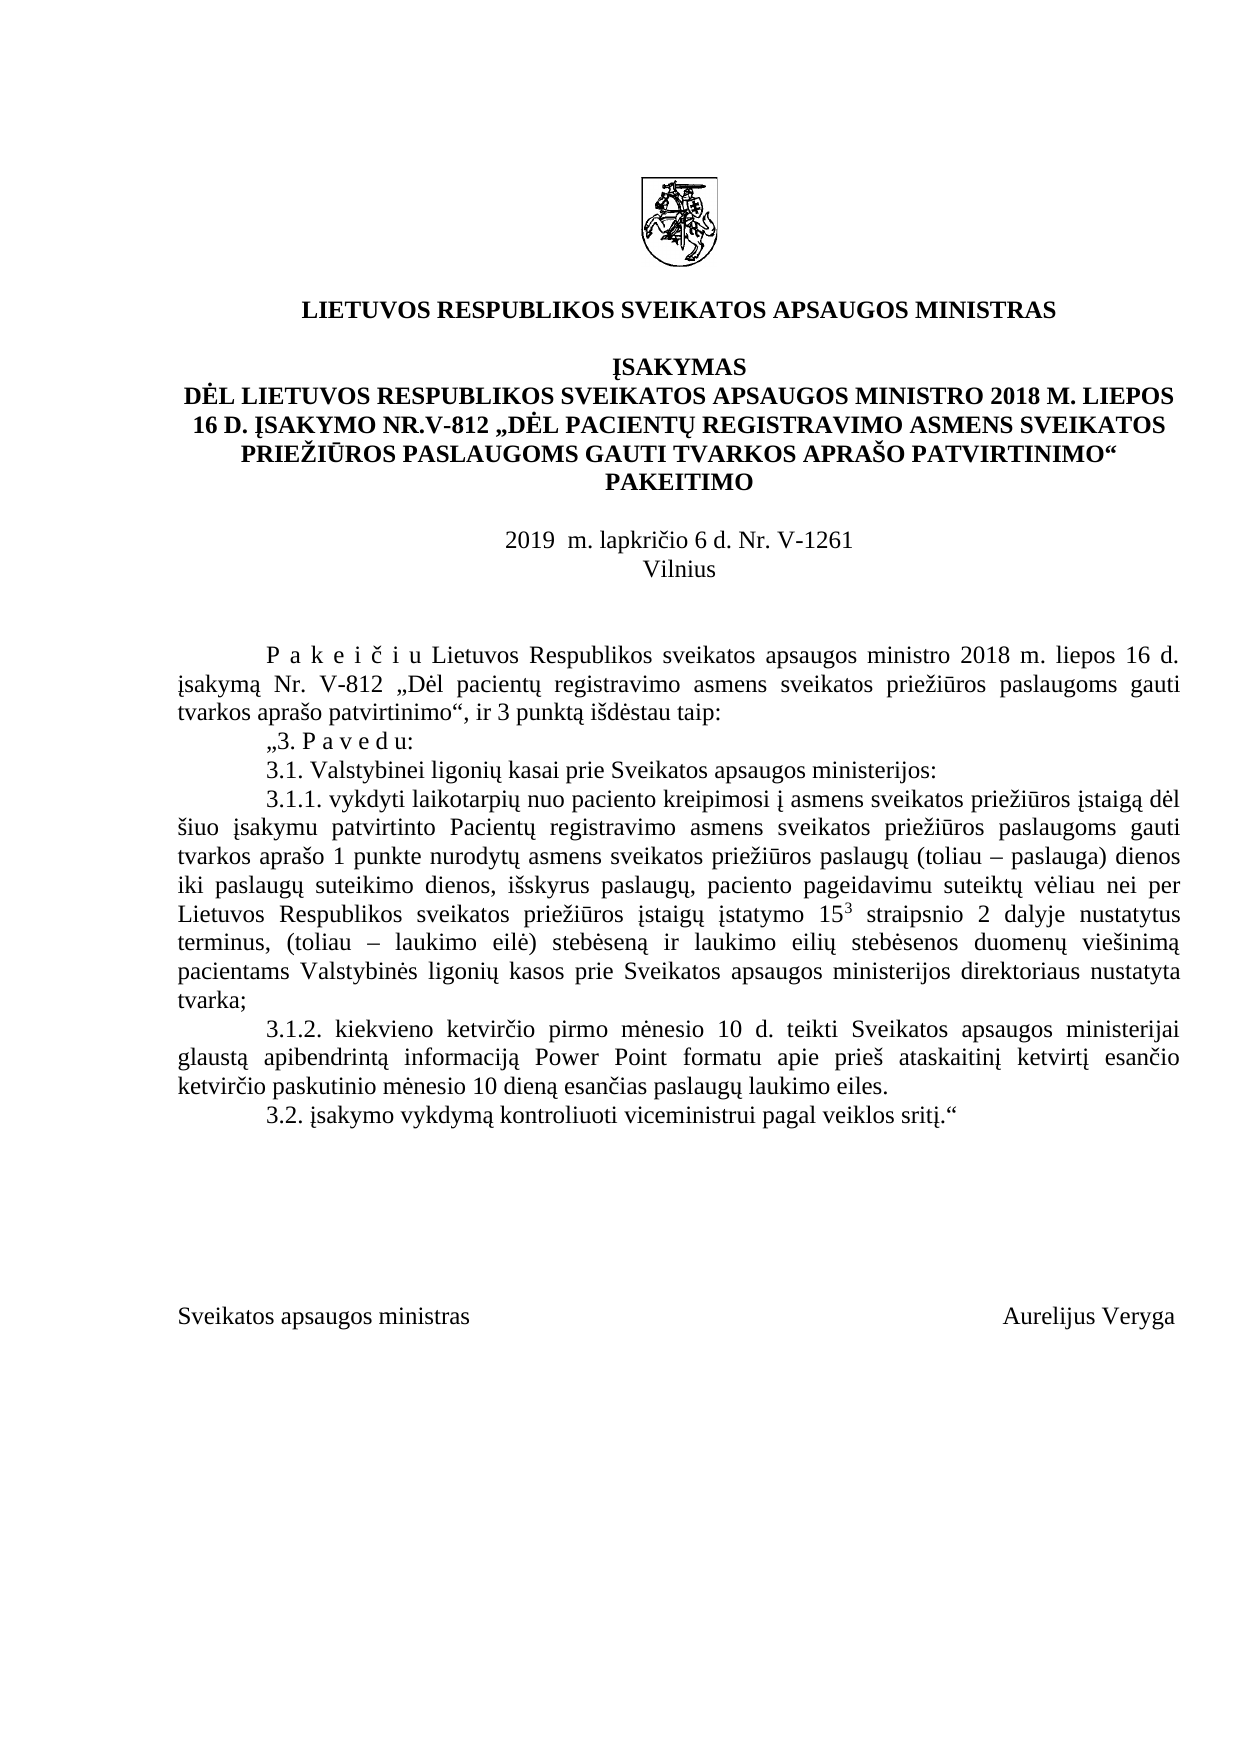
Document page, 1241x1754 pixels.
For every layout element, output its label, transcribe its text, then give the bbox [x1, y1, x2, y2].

text 3.1.2. kiekvieno ketvirčio pirmo mėnesio 10 d. teikti Sveikatos apsaugos ministerijai glaustą apibendrintą informaciją Power Point formatu apie prieš ataskaitinį ketvirtį esančio ketvirčio paskutinio mėnesio 10 dieną esančias paslaugų laukimo eiles. [177, 1014, 1181, 1100]
text P a k e i č i u Lietuvos Respublikos sveikatos apsaugos ministro 2018 m. liepos 16 d. įsakymą Nr. V-812 „Dėl pacientų registravimo asmens sveikatos priežiūros paslaugoms gauti tvarkos aprašo patvirtinimo“, ir 3 punktą išdėstau taip: [177, 640, 1181, 726]
text 3.2. įsakymo vykdymą kontroliuoti viceministrui pagal veiklos sritį.“ [266, 1100, 1181, 1129]
text 3.1. Valstybinei ligonių kasai prie Sveikatos apsaugos ministerijos: [177, 755, 1181, 784]
text Vilnius [177, 554, 1181, 582]
text „3. P a v e d u: [266, 726, 1181, 755]
text 3.1.1. vykdyti laikotarpių nuo paciento kreipimosi į asmens sveikatos priežiūros įstaigą dėl šiuo įsakymu patvirtinto Pacientų registravimo asmens sveikatos priežiūros paslaugoms gauti tvarkos aprašo 1 punkte nurodytų asmens sveikatos priežiūros paslaugų (toliau – paslauga) dienos iki paslaugų suteikimo dienos, išskyrus paslaugų, paciento pageidavimu suteiktų vėliau nei per Lietuvos Respublikos sveikatos priežiūros įstaigų įstatymo 153 straipsnio 2 dalyje nustatytus terminus, (toliau – laukimo eilė) stebėseną ir laukimo eilių stebėsenos duomenų viešinimą pacientams Valstybinės ligonių kasos prie Sveikatos apsaugos ministerijos direktoriaus nustatyta tvarka; [177, 784, 1181, 1014]
text Sveikatos apsaugos ministras Aurelijus Veryga [177, 1301, 1181, 1330]
text LIETUVOS RESPUBLIKOS SVEIKATOS APSAUGOS MINISTRAS [177, 295, 1181, 324]
text 2019 m. lapkričio 6 d. Nr. V-1261 [177, 525, 1181, 554]
text DĖL LIETUVOS RESPUBLIKOS SVEIKATOS APSAUGOS MINISTRO 2018 M. LIEPOS 16 D. ĮSAKYMO NR.V-812 „DĖL PACIENTŲ REGISTRAVIMO ASMENS SVEIKATOS PRIEŽIŪROS PASLAUGOMS GAUTI TVARKOS APRAŠO PATVIRTINIMO“ PAKEITIMO [177, 381, 1181, 496]
text ĮSAKYMAS [177, 352, 1181, 381]
